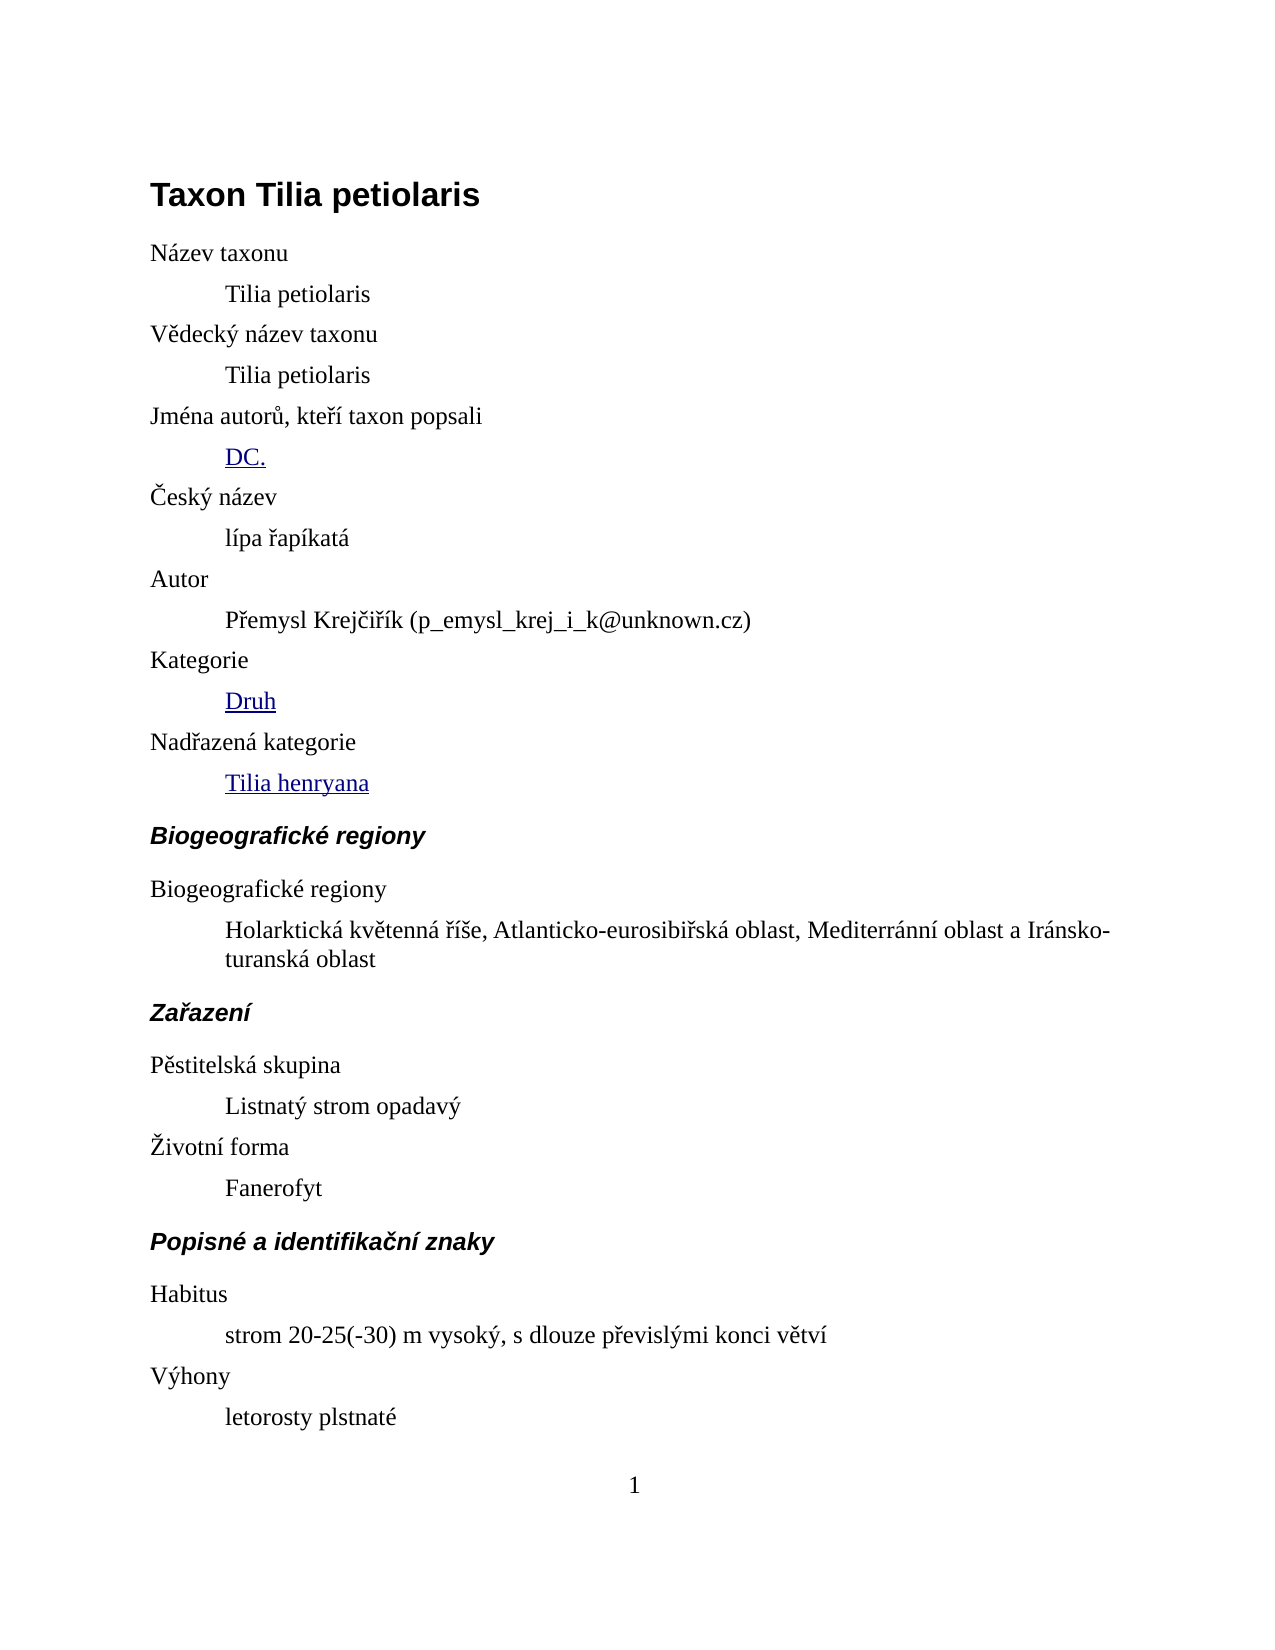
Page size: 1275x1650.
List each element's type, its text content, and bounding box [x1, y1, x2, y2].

subtitle Zařazení [150, 998, 1125, 1026]
text strom 20-25(-30) m vysoký, s dlouze převislými konci větví [225, 1320, 1125, 1349]
text Tilia petiolaris [225, 279, 1125, 308]
text Autor [150, 564, 1125, 593]
text DC. [225, 442, 1125, 471]
text Nadřazená kategorie [150, 727, 1125, 756]
text Český název [150, 482, 1125, 511]
subtitle Biogeografické regiony [150, 821, 1125, 850]
text Holarktická květenná říše, Atlanticko-eurosibiřská oblast, Mediterránní oblast a Iránsko-turanská oblast [225, 915, 1125, 973]
text Jména autorů, kteří taxon popsali [150, 401, 1125, 430]
text letorosty plstnaté [225, 1402, 1125, 1431]
text lípa řapíkatá [225, 523, 1125, 552]
subtitle Popisné a identifikační znaky [150, 1227, 1125, 1255]
text Životní forma [150, 1132, 1125, 1161]
text Listnatý strom opadavý [225, 1091, 1125, 1120]
text Biogeografické regiony [150, 874, 1125, 903]
text Druh [225, 686, 1125, 715]
text Habitus [150, 1279, 1125, 1308]
text Fanerofyt [225, 1173, 1125, 1202]
text Kategorie [150, 645, 1125, 674]
text Tilia petiolaris [225, 360, 1125, 389]
text Výhony [150, 1361, 1125, 1390]
text Tilia henryana [225, 768, 1125, 796]
subtitle Taxon Tilia petiolaris [150, 175, 1125, 214]
text Pěstitelská skupina [150, 1051, 1125, 1079]
text Přemysl Krejčiřík (p_emysl_krej_i_k@unknown.cz) [225, 605, 1125, 633]
text Název taxonu [150, 238, 1125, 267]
text Vědecký název taxonu [150, 319, 1125, 348]
